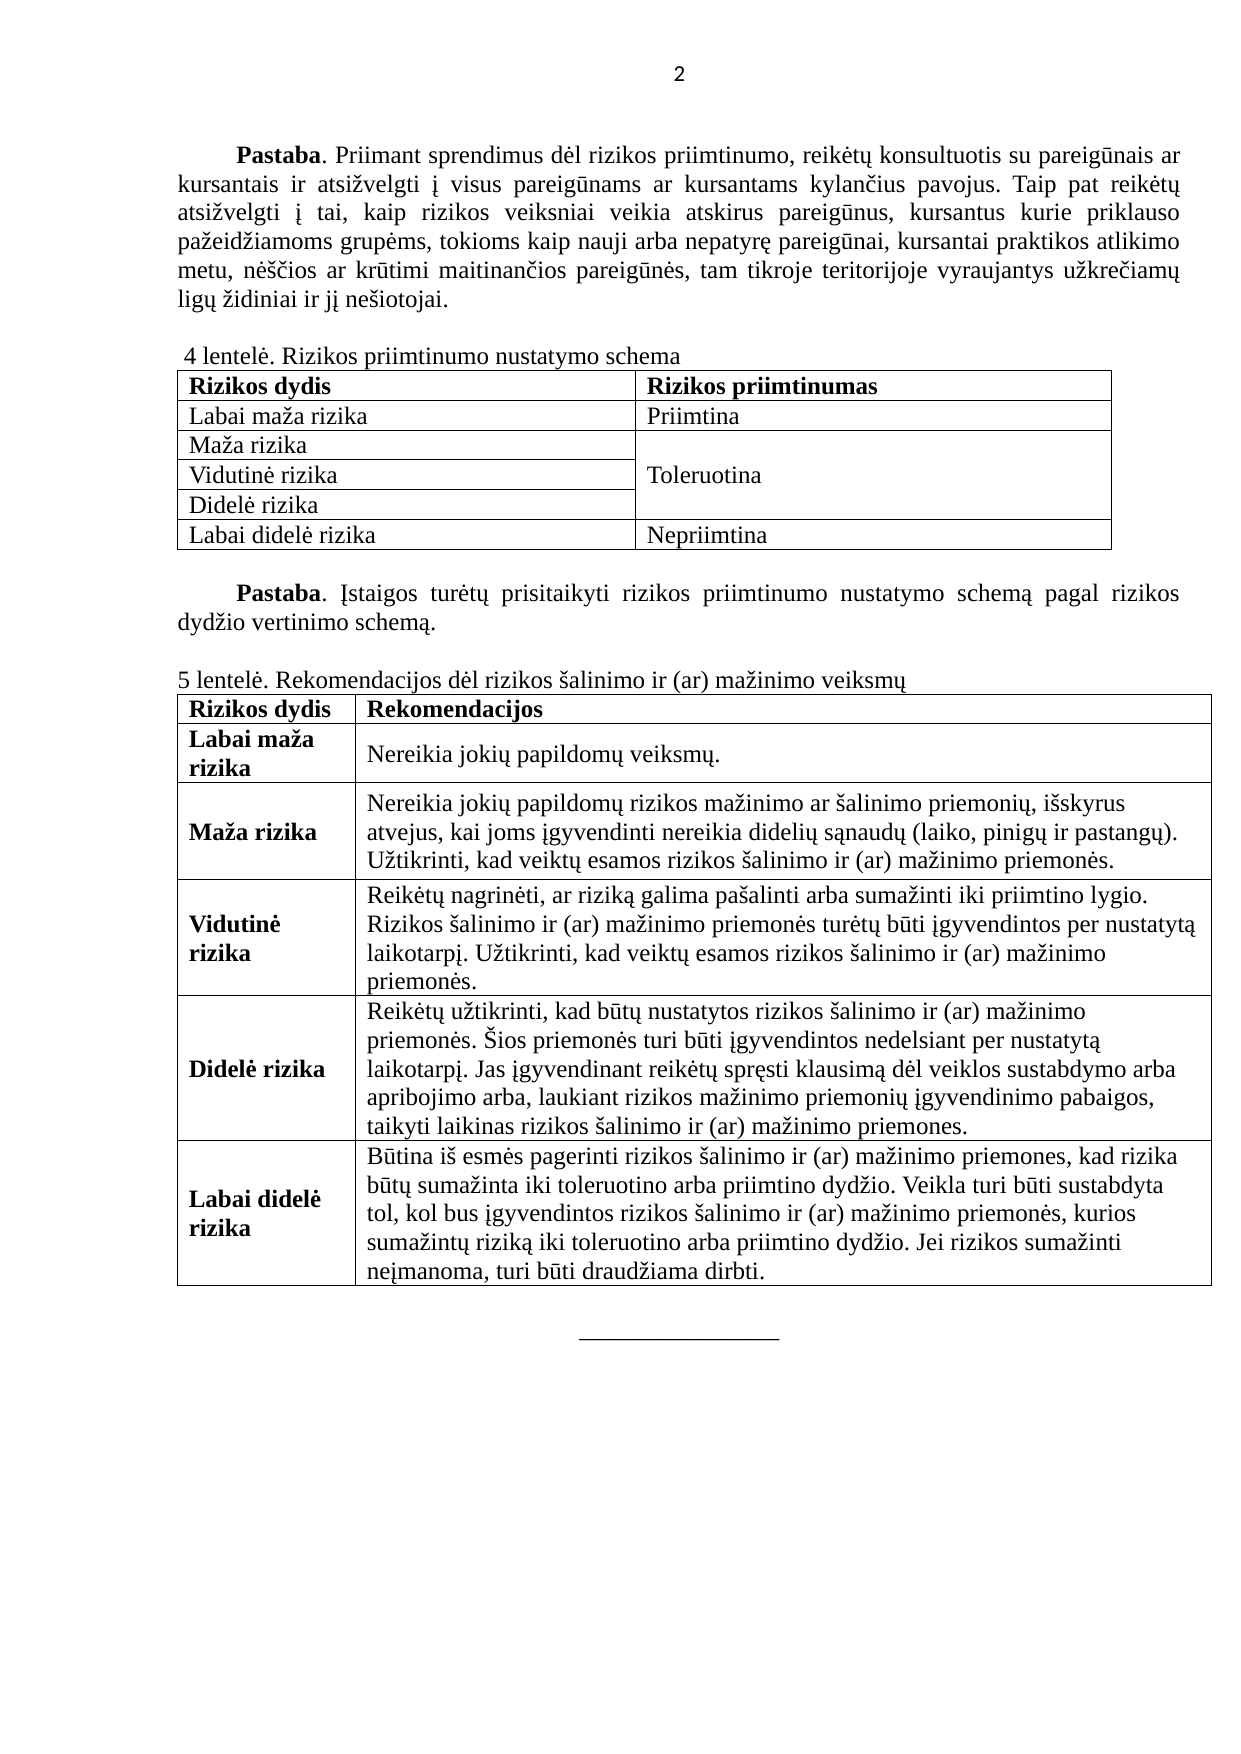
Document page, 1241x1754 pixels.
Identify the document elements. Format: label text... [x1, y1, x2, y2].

text Pastaba. Įstaigos turėtų prisitaikyti rizikos priimtinumo nustatymo schemą pagal rizikos dydžio vertinimo schemą. [177, 578, 1181, 636]
table_cell Labai didelė rizika [178, 520, 635, 549]
table_cell Labai maža rizika [178, 401, 635, 429]
table_cell Priimtina [636, 401, 1111, 429]
table_cell Vidutinė rizika [178, 880, 355, 995]
table_cell Būtina iš esmės pagerinti rizikos šalinimo ir (ar) mažinimo priemones, kad rizika būtų sumažinta iki toleruotino arba priimtino dydžio. Veikla turi būti sustabdyta tol, kol bus įgyvendintos rizikos šalinimo ir (ar) mažinimo priemonės, kurios sumažintų riziką iki toleruotino arba priimtino dydžio. Jei rizikos sumažinti neįmanoma, turi būti draudžiama dirbti. [356, 1141, 1211, 1285]
table_cell Reikėtų užtikrinti, kad būtų nustatytos rizikos šalinimo ir (ar) mažinimo priemonės. Šios priemonės turi būti įgyvendintos nedelsiant per nustatytą laikotarpį. Jas įgyvendinant reikėtų spręsti klausimą dėl veiklos sustabdymo arba apribojimo arba, laukiant rizikos mažinimo priemonių įgyvendinimo pabaigos, taikyti laikinas rizikos šalinimo ir (ar) mažinimo priemones. [356, 996, 1211, 1140]
table_cell Maža rizika [178, 783, 355, 879]
table_cell Labai didelė rizika [178, 1141, 355, 1285]
table_cell Nereikia jokių papildomų veiksmų. [356, 724, 1211, 782]
table_cell Labai maža rizika [178, 724, 355, 782]
table_cell Reikėtų nagrinėti, ar riziką galima pašalinti arba sumažinti iki priimtino lygio. Rizikos šalinimo ir (ar) mažinimo priemonės turėtų būti įgyvendintos per nustatytą laikotarpį. Užtikrinti, kad veiktų esamos rizikos šalinimo ir (ar) mažinimo priemonės. [356, 880, 1211, 995]
text Pastaba. Priimant sprendimus dėl rizikos priimtinumo, reikėtų konsultuotis su pareigūnais ar kursantais ir atsižvelgti į visus pareigūnams ar kursantams kylančius pavojus. Taip pat reikėtų atsižvelgti į tai, kaip rizikos veiksniai veikia atskirus pareigūnus, kursantus kurie priklauso pažeidžiamoms grupėms, tokioms kaip nauji arba nepatyrę pareigūnai, kursantai praktikos atlikimo metu, nėščios ar krūtimi maitinančios pareigūnės, tam tikroje teritorijoje vyraujantys užkrečiamų ligų židiniai ir jį nešiotojai. [177, 140, 1181, 312]
table_cell Maža rizika [178, 431, 635, 459]
table_header Rizikos dydis [178, 371, 635, 400]
table_cell Toleruotina [636, 431, 1111, 519]
table_header Rizikos priimtinumas [636, 371, 1111, 400]
table_cell Nepriimtina [636, 520, 1111, 549]
table_cell Nereikia jokių papildomų rizikos mažinimo ar šalinimo priemonių, išskyrus atvejus, kai joms įgyvendinti nereikia didelių sąnaudų (laiko, pinigų ir pastangų). Užtikrinti, kad veiktų esamos rizikos šalinimo ir (ar) mažinimo priemonės. [356, 783, 1211, 879]
table_cell Didelė rizika [178, 996, 355, 1140]
table_header Rekomendacijos [356, 695, 1211, 723]
table_header Rizikos dydis [178, 695, 355, 723]
table_cell Vidutinė rizika [178, 460, 635, 489]
text 5 lentelė. Rekomendacijos dėl rizikos šalinimo ir (ar) mažinimo veiksmų [177, 665, 1181, 693]
table_cell Didelė rizika [178, 490, 635, 519]
text 4 lentelė. Rizikos priimtinumo nustatymo schema [177, 341, 1181, 370]
text ________________ [177, 1314, 1181, 1343]
